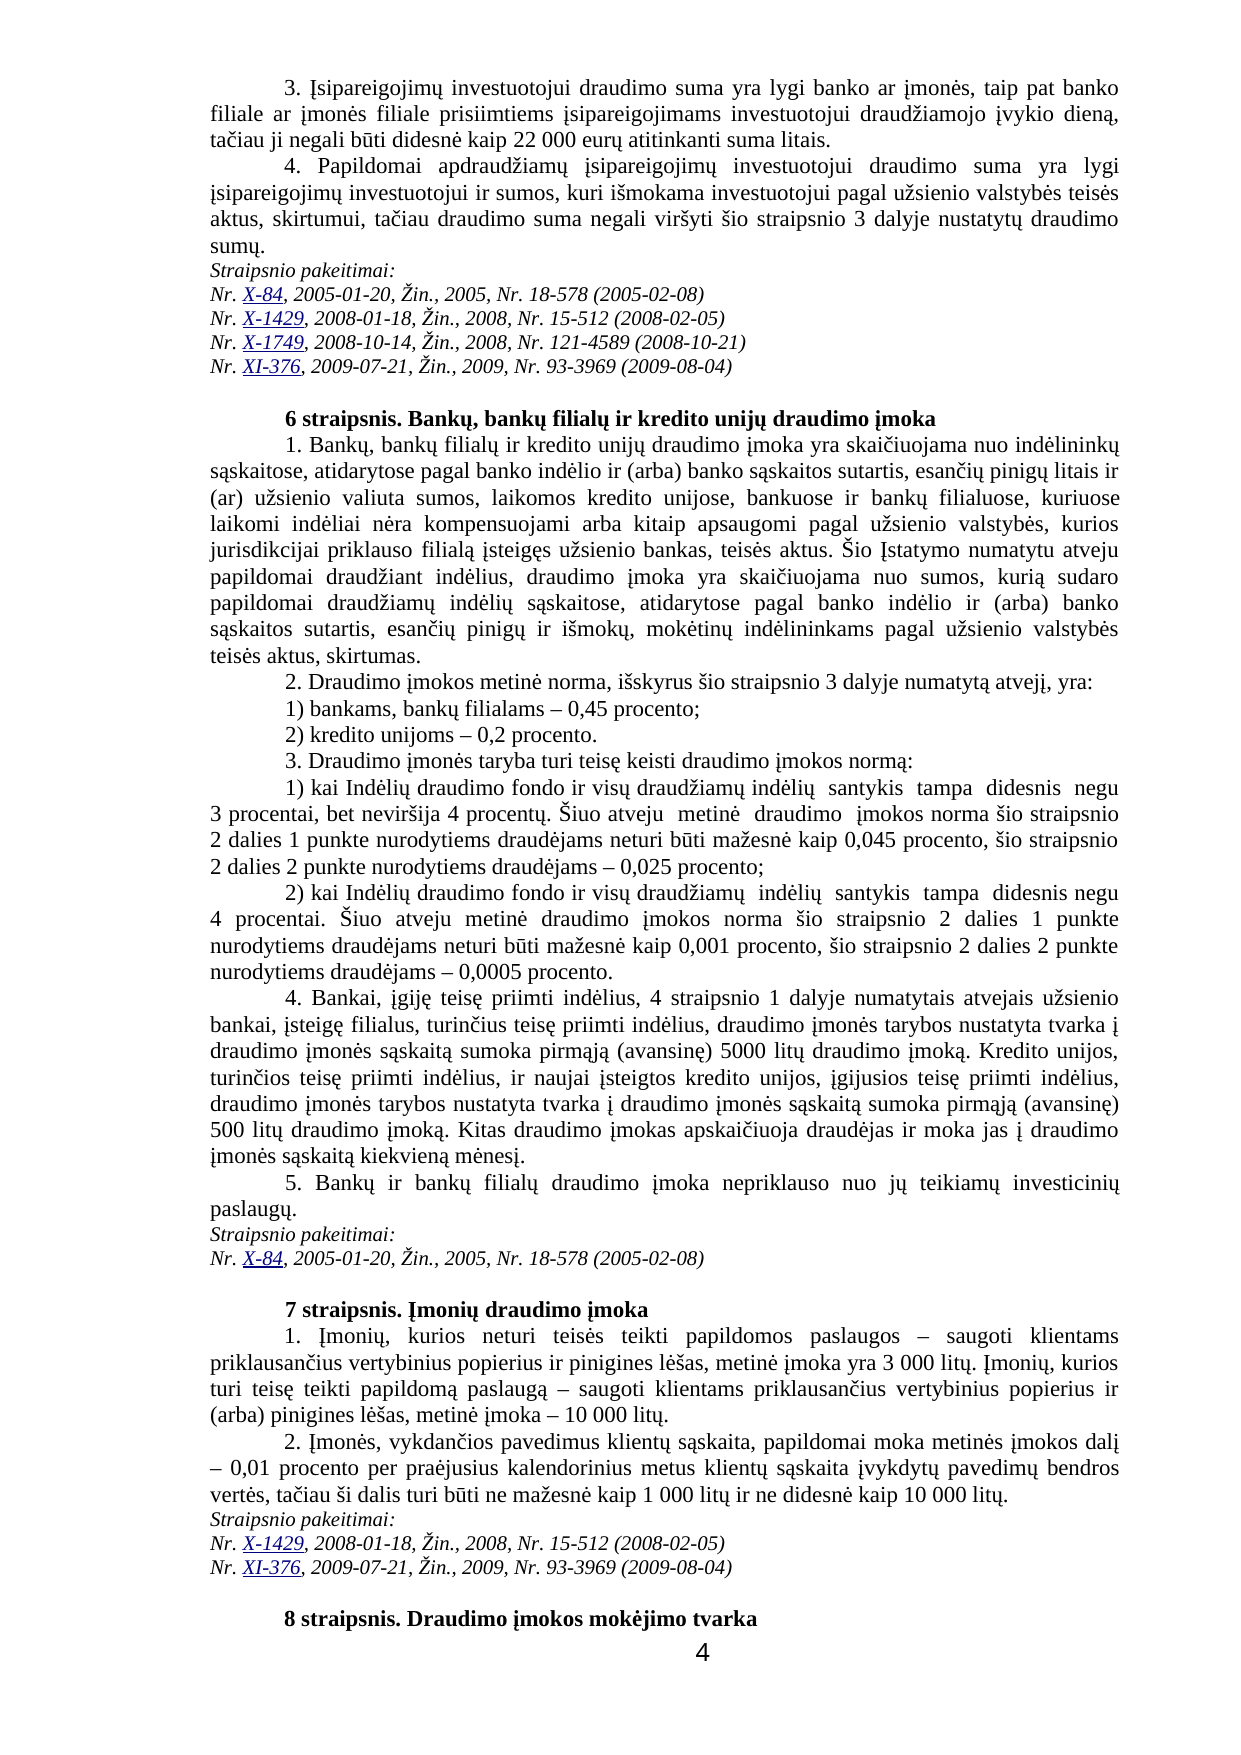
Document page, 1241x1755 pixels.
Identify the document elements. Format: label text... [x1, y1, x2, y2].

text 1) kai Indėlių draudimo fondo ir visų draudžiamų indėlių santykis tampa didesnis negu 3 procentai, bet neviršija 4 procentų. Šiuo atveju metinė draudimo įmokos norma šio straipsnio 2 dalies 1 punkte nurodytiems draudėjams neturi būti mažesnė kaip 0,045 procento, šio straipsnio 2 dalies 2 punkte nurodytiems draudėjams – 0,025 procento; [210, 774, 1120, 879]
text Nr. X-1749, 2008-10-14, Žin., 2008, Nr. 121-4589 (2008-10-21) [210, 330, 1120, 354]
text 1. Bankų, bankų filialų ir kredito unijų draudimo įmoka yra skaičiuojama nuo indėlininkų sąskaitose, atidarytose pagal banko indėlio ir (arba) banko sąskaitos sutartis, esančių pinigų litais ir (ar) užsienio valiuta sumos, laikomos kredito unijose, bankuose ir bankų filialuose, kuriuose laikomi indėliai nėra kompensuojami arba kitaip apsaugomi pagal užsienio valstybės, kurios jurisdikcijai priklauso filialą įsteigęs užsienio bankas, teisės aktus. Šio Įstatymo numatytu atveju papildomai draudžiant indėlius, draudimo įmoka yra skaičiuojama nuo sumos, kurią sudaro papildomai draudžiamų indėlių sąskaitose, atidarytose pagal banko indėlio ir (arba) banko sąskaitos sutartis, esančių pinigų ir išmokų, mokėtinų indėlininkams pagal užsienio valstybės teisės aktus, skirtumas. [210, 431, 1120, 668]
text Straipsnio pakeitimai: [210, 1222, 1120, 1246]
text 2) kai Indėlių draudimo fondo ir visų draudžiamų indėlių santykis tampa didesnis negu 4 procentai. Šiuo atveju metinė draudimo įmokos norma šio straipsnio 2 dalies 1 punkte nurodytiems draudėjams neturi būti mažesnė kaip 0,001 procento, šio straipsnio 2 dalies 2 punkte nurodytiems draudėjams – 0,0005 procento. [210, 879, 1120, 984]
text Nr. XI-376, 2009-07-21, Žin., 2009, Nr. 93-3969 (2009-08-04) [210, 354, 1120, 378]
text 2. Įmonės, vykdančios pavedimus klientų sąskaita, papildomai moka metinės įmokos dalį – 0,01 procento per praėjusius kalendorinius metus klientų sąskaita įvykdytų pavedimų bendros vertės, tačiau ši dalis turi būti ne mažesnė kaip 1 000 litų ir ne didesnė kaip 10 000 litų. [210, 1428, 1120, 1507]
text 1) bankams, bankų filialams – 0,45 procento; [210, 694, 1120, 721]
text 2) kredito unijoms – 0,2 procento. [210, 721, 1120, 747]
text 3. Draudimo įmonės taryba turi teisę keisti draudimo įmokos normą: [210, 747, 1120, 774]
text Nr. X-84, 2005-01-20, Žin., 2005, Nr. 18-578 (2005-02-08) [210, 1246, 1120, 1270]
text 3. Įsipareigojimų investuotojui draudimo suma yra lygi banko ar įmonės, taip pat banko filiale ar įmonės filiale prisiimtiems įsipareigojimams investuotojui draudžiamojo įvykio dieną, tačiau ji negali būti didesnė kaip 22 000 eurų atitinkanti suma litais. [210, 73, 1120, 153]
text Straipsnio pakeitimai: [210, 1507, 1120, 1531]
text 7 straipsnis. Įmonių draudimo įmoka [210, 1296, 1120, 1322]
text Straipsnio pakeitimai: [210, 258, 1120, 282]
text 6 straipsnis. Bankų, bankų filialų ir kredito unijų draudimo įmoka [210, 405, 1120, 431]
text 1. Įmonių, kurios neturi teisės teikti papildomos paslaugos – saugoti klientams priklausančius vertybinius popierius ir pinigines lėšas, metinė įmoka yra 3 000 litų. Įmonių, kurios turi teisę teikti papildomą paslaugą – saugoti klientams priklausančius vertybinius popierius ir (arba) pinigines lėšas, metinė įmoka – 10 000 litų. [210, 1322, 1120, 1428]
text Nr. X-1429, 2008-01-18, Žin., 2008, Nr. 15-512 (2008-02-05) [210, 1531, 1120, 1555]
text 4. Papildomai apdraudžiamų įsipareigojimų investuotojui draudimo suma yra lygi įsipareigojimų investuotojui ir sumos, kuri išmokama investuotojui pagal užsienio valstybės teisės aktus, skirtumui, tačiau draudimo suma negali viršyti šio straipsnio 3 dalyje nustatytų draudimo sumų. [210, 153, 1120, 258]
text Nr. XI-376, 2009-07-21, Žin., 2009, Nr. 93-3969 (2009-08-04) [210, 1555, 1120, 1579]
text Nr. X-84, 2005-01-20, Žin., 2005, Nr. 18-578 (2005-02-08) [210, 282, 1120, 306]
text 5. Bankų ir bankų filialų draudimo įmoka nepriklauso nuo jų teikiamų investicinių paslaugų. [210, 1169, 1120, 1222]
text 8 straipsnis. Draudimo įmokos mokėjimo tvarka [210, 1606, 1120, 1632]
text 4. Bankai, įgiję teisę priimti indėlius, 4 straipsnio 1 dalyje numatytais atvejais užsienio bankai, įsteigę filialus, turinčius teisę priimti indėlius, draudimo įmonės tarybos nustatyta tvarka į draudimo įmonės sąskaitą sumoka pirmąją (avansinę) 5000 litų draudimo įmoką. Kredito unijos, turinčios teisę priimti indėlius, ir naujai įsteigtos kredito unijos, įgijusios teisę priimti indėlius, draudimo įmonės tarybos nustatyta tvarka į draudimo įmonės sąskaitą sumoka pirmąją (avansinę) 500 litų draudimo įmoką. Kitas draudimo įmokas apskaičiuoja draudėjas ir moka jas į draudimo įmonės sąskaitą kiekvieną mėnesį. [210, 984, 1120, 1169]
text 2. Draudimo įmokos metinė norma, išskyrus šio straipsnio 3 dalyje numatytą atvejį, yra: [210, 668, 1120, 694]
text Nr. X-1429, 2008-01-18, Žin., 2008, Nr. 15-512 (2008-02-05) [210, 306, 1120, 330]
